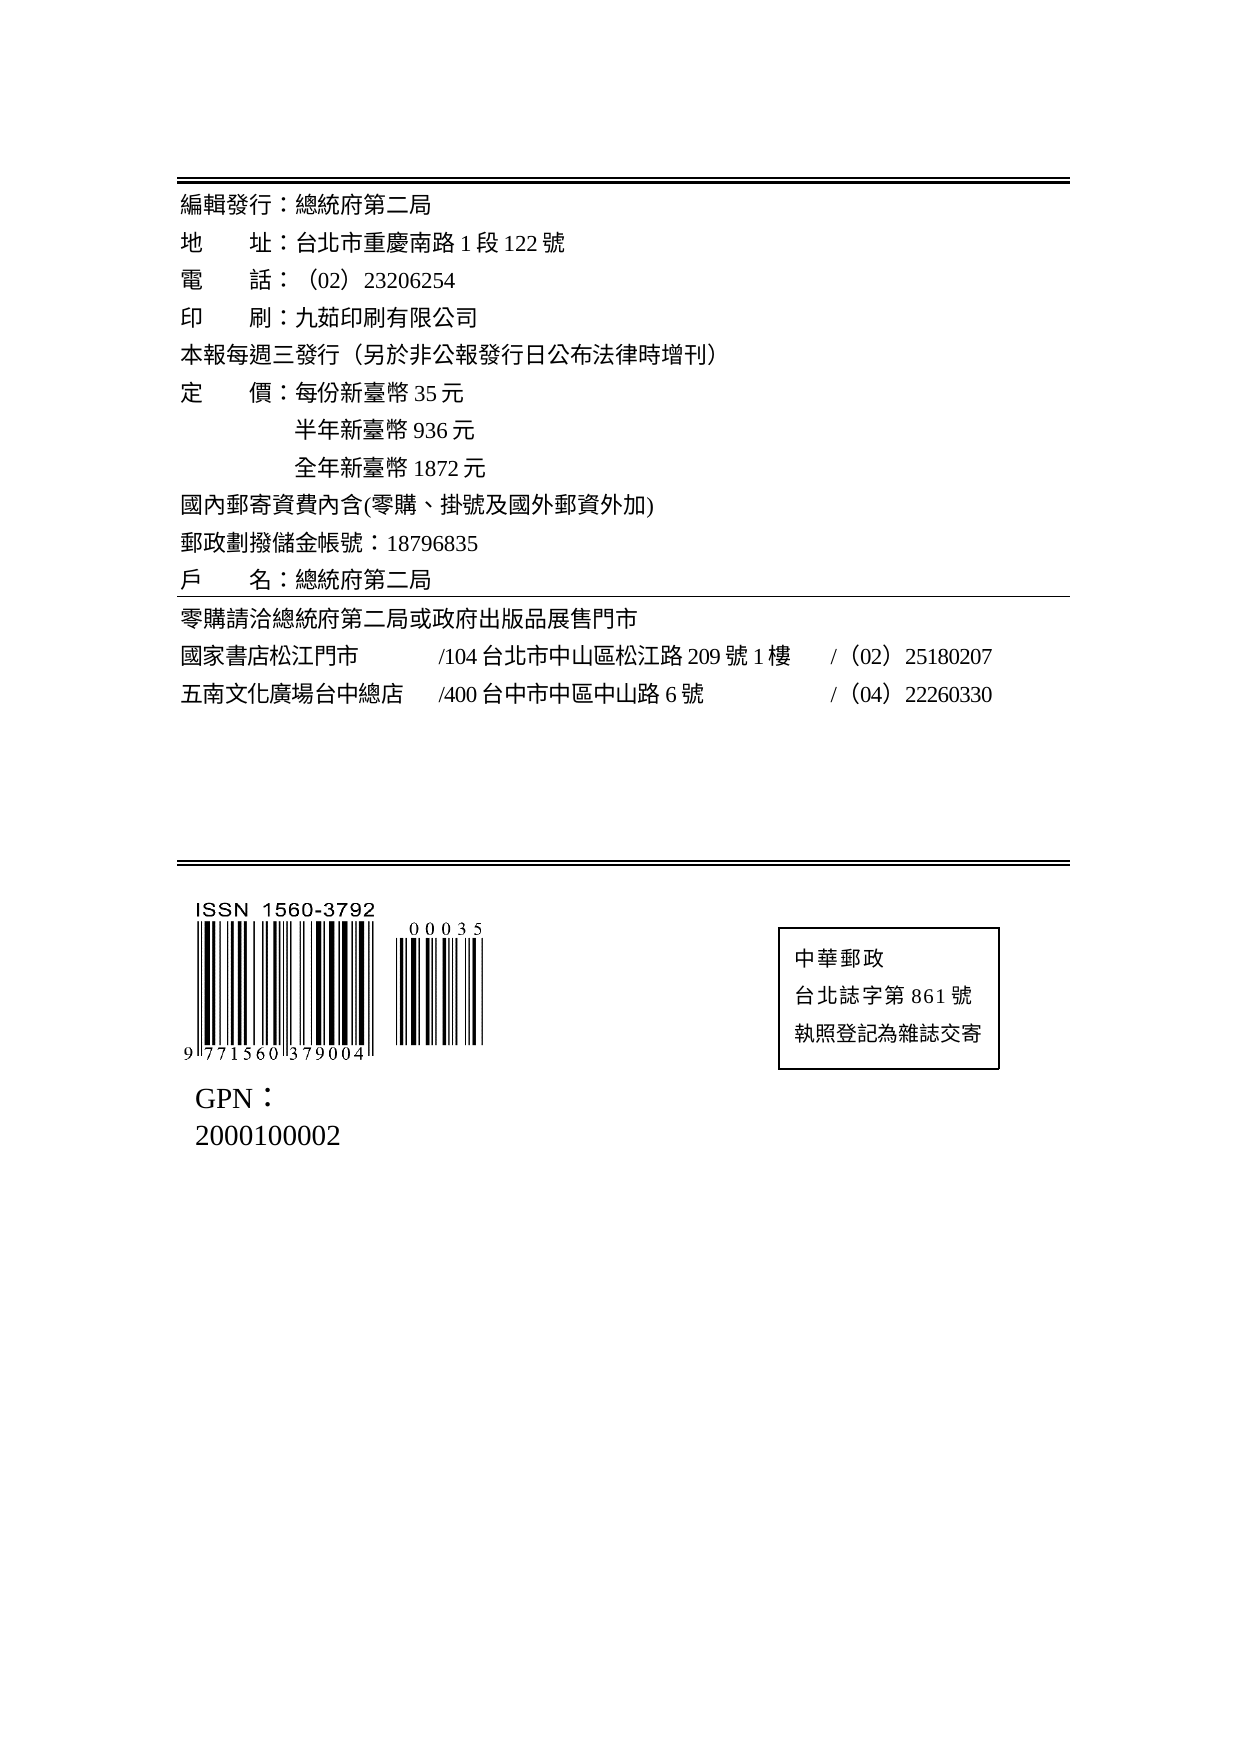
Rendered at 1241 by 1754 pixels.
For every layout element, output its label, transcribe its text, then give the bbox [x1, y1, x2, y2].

table_cell [177, 785, 435, 822]
picture [180, 902, 500, 1063]
table_cell [177, 710, 435, 747]
table_cell [177, 747, 435, 784]
table_cell [435, 710, 827, 747]
table_header 編輯發行：總統府第二局 地 址：台北市重慶南路1段122號 電 話：（02）23206254 印 刷：九茹印刷有限公司 本報每週三發行（另於非公報發行日公布法律時增刊） 定 價：每份新臺幣35元 半年新臺幣936元 全年新臺幣1872元 國內郵寄資費內含(零購、掛號及國外郵資外加) 郵政劃撥儲金帳號：18796835 戶 名：總統府第二局 [177, 184, 1069, 596]
table_cell [828, 785, 1069, 822]
table_cell [828, 822, 1069, 859]
table_cell [177, 822, 435, 859]
table_cell 零購請洽總統府第二局或政府出版品展售門市 [177, 597, 1069, 634]
table_cell GPN： 2000100002 [177, 866, 563, 1153]
table_cell /（02）25180207 [828, 635, 1069, 672]
table_cell [435, 747, 827, 784]
table_cell [435, 822, 827, 859]
table_cell /（04）22260330 [828, 672, 1069, 709]
table_cell 國家書店松江門市 [177, 635, 435, 672]
table_cell [435, 785, 827, 822]
table_cell 五南文化廣場台中總店 [177, 672, 435, 709]
table_cell /400台中市中區中山路6號 [435, 672, 827, 709]
table_cell /104台北市中山區松江路209號1樓 [435, 635, 827, 672]
table_cell [828, 710, 1069, 747]
table_cell [563, 866, 1069, 1153]
table_cell [828, 747, 1069, 784]
